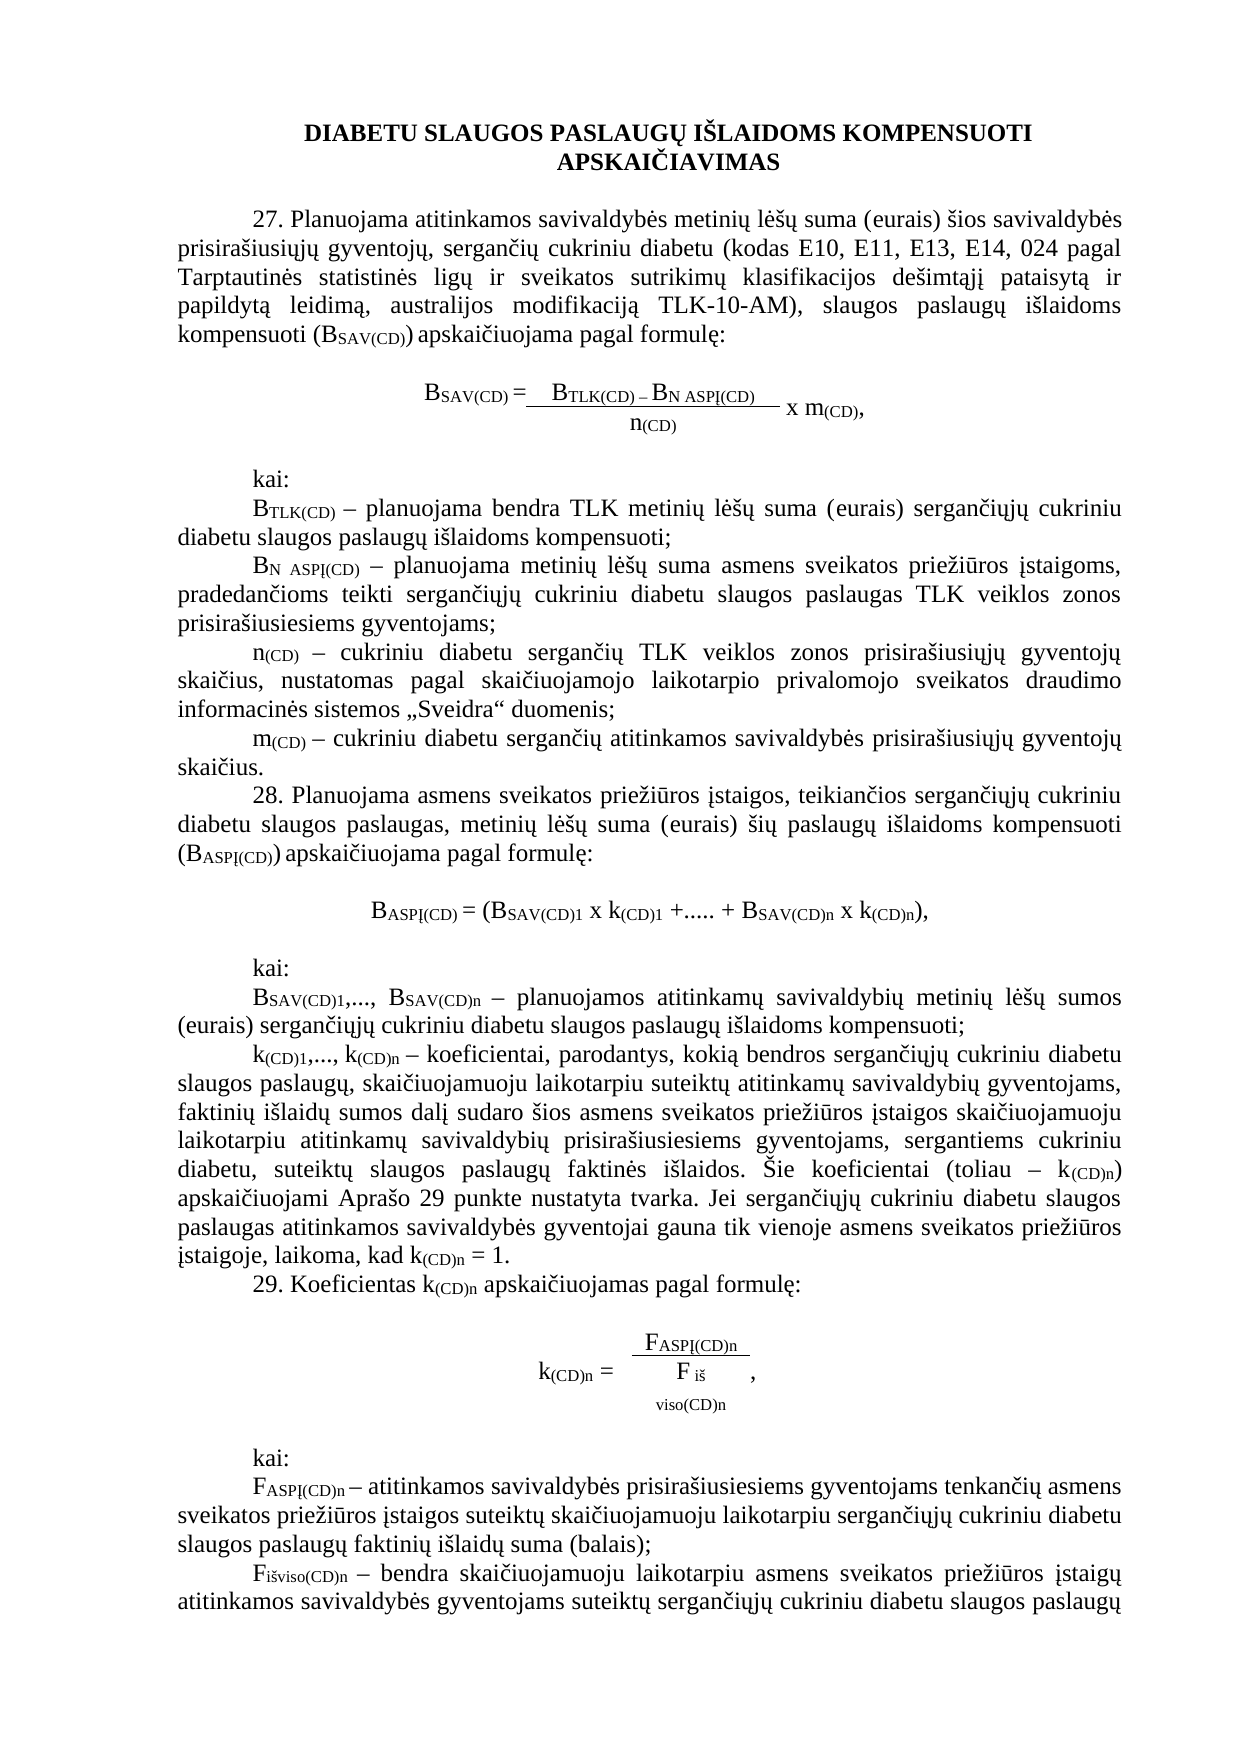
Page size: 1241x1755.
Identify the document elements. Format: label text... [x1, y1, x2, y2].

text BTLK(CD) – planuojama bendra TLK metinių lėšų suma (eurais) sergančiųjų cukriniu diabetu slaugos paslaugų išlaidoms kompensuoti; [177, 493, 1122, 550]
text kai: [177, 1443, 1122, 1471]
text 29. Koeficientas k(CD)n apskaičiuojamas pagal formulę: [177, 1269, 1122, 1298]
text m(CD) – cukriniu diabetu sergančių atitinkamos savivaldybės prisirašiusiųjų gyventojų skaičius. [177, 723, 1122, 780]
text BASPĮ(CD) = (BSAV(CD)1 x k(CD)1 +..... + BSAV(CD)n x k(CD)n), [177, 895, 1122, 924]
table_cell F iš viso(CD)n [632, 1356, 750, 1414]
table_cell n(CD) [526, 407, 779, 435]
text k(CD)1,..., k(CD)n – koeficientai, parodantys, kokią bendros sergančiųjų cukriniu diabetu slaugos paslaugų, skaičiuojamuoju laikotarpiu suteiktų atitinkamų savivaldybių gyventojams, faktinių išlaidų sumos dalį sudaro šios asmens sveikatos priežiūros įstaigos skaičiuojamuoju laikotarpiu atitinkamų savivaldybių prisirašiusiesiems gyventojams, sergantiems cukriniu diabetu, suteiktų slaugos paslaugų faktinės išlaidos. Šie koeficientai (toliau – k(CD)n) apskaičiuojami Aprašo 29 punkte nustatyta tvarka. Jei sergančiųjų cukriniu diabetu slaugos paslaugas atitinkamos savivaldybės gyventojai gauna tik vienoje asmens sveikatos priežiūros įstaigoje, laikoma, kad k(CD)n = 1. [177, 1039, 1122, 1269]
table_header FASPĮ(CD)n [632, 1327, 750, 1355]
table_cell [456, 406, 526, 435]
table_header BSAV(CD) = [407, 377, 526, 406]
text n(CD) – cukriniu diabetu sergančių TLK veiklos zonos prisirašiusiųjų gyventojų skaičius, nustatomas pagal skaičiuojamojo laikotarpio privalomojo sveikatos draudimo informacinės sistemos „Sveidra“ duomenis; [177, 637, 1122, 723]
text FASPĮ(CD)n – atitinkamos savivaldybės prisirašiusiesiems gyventojams tenkančių asmens sveikatos priežiūros įstaigos suteiktų skaičiuojamuoju laikotarpiu sergančiųjų cukriniu diabetu slaugos paslaugų faktinių išlaidų suma (balais); [177, 1471, 1122, 1558]
table_header x m(CD), [780, 377, 892, 435]
table_header k(CD)n = [520, 1327, 632, 1414]
table_cell [407, 406, 456, 435]
text Fišviso(CD)n – bendra skaičiuojamuoju laikotarpiu asmens sveikatos priežiūros įstaigų atitinkamos savivaldybės gyventojams suteiktų sergančiųjų cukriniu diabetu slaugos paslaugų [177, 1558, 1122, 1615]
table_header BTLK(CD) – BN ASPĮ(CD) [526, 377, 779, 406]
text 28. Planuojama asmens sveikatos priežiūros įstaigos, teikiančios sergančiųjų cukriniu diabetu slaugos paslaugas, metinių lėšų suma (eurais) šių paslaugų išlaidoms kompensuoti (BASPĮ(CD)) apskaičiuojama pagal formulę: [177, 780, 1122, 867]
text DIABETU SLAUGOS PASLAUGŲ IŠLAIDOMS KOMPENSUOTI APSKAIČIAVIMAS [215, 118, 1122, 176]
text kai: [177, 953, 1122, 982]
table_header , [750, 1327, 779, 1414]
text kai: [177, 464, 1122, 493]
text BSAV(CD)1,..., BSAV(CD)n – planuojamos atitinkamų savivaldybių metinių lėšų sumos (eurais) sergančiųjų cukriniu diabetu slaugos paslaugų išlaidoms kompensuoti; [177, 982, 1122, 1039]
text 27. Planuojama atitinkamos savivaldybės metinių lėšų suma (eurais) šios savivaldybės prisirašiusiųjų gyventojų, sergančių cukriniu diabetu (kodas E10, E11, E13, E14, 024 pagal Tarptautinės statistinės ligų ir sveikatos sutrikimų klasifikacijos dešimtąjį pataisytą ir papildytą leidimą, australijos modifikaciją TLK-10-AM), slaugos paslaugų išlaidoms kompensuoti (BSAV(CD)) apskaičiuojama pagal formulę: [177, 204, 1122, 348]
text BN ASPĮ(CD) – planuojama metinių lėšų suma asmens sveikatos priežiūros įstaigoms, pradedančioms teikti sergančiųjų cukriniu diabetu slaugos paslaugas TLK veiklos zonos prisirašiusiesiems gyventojams; [177, 550, 1122, 637]
